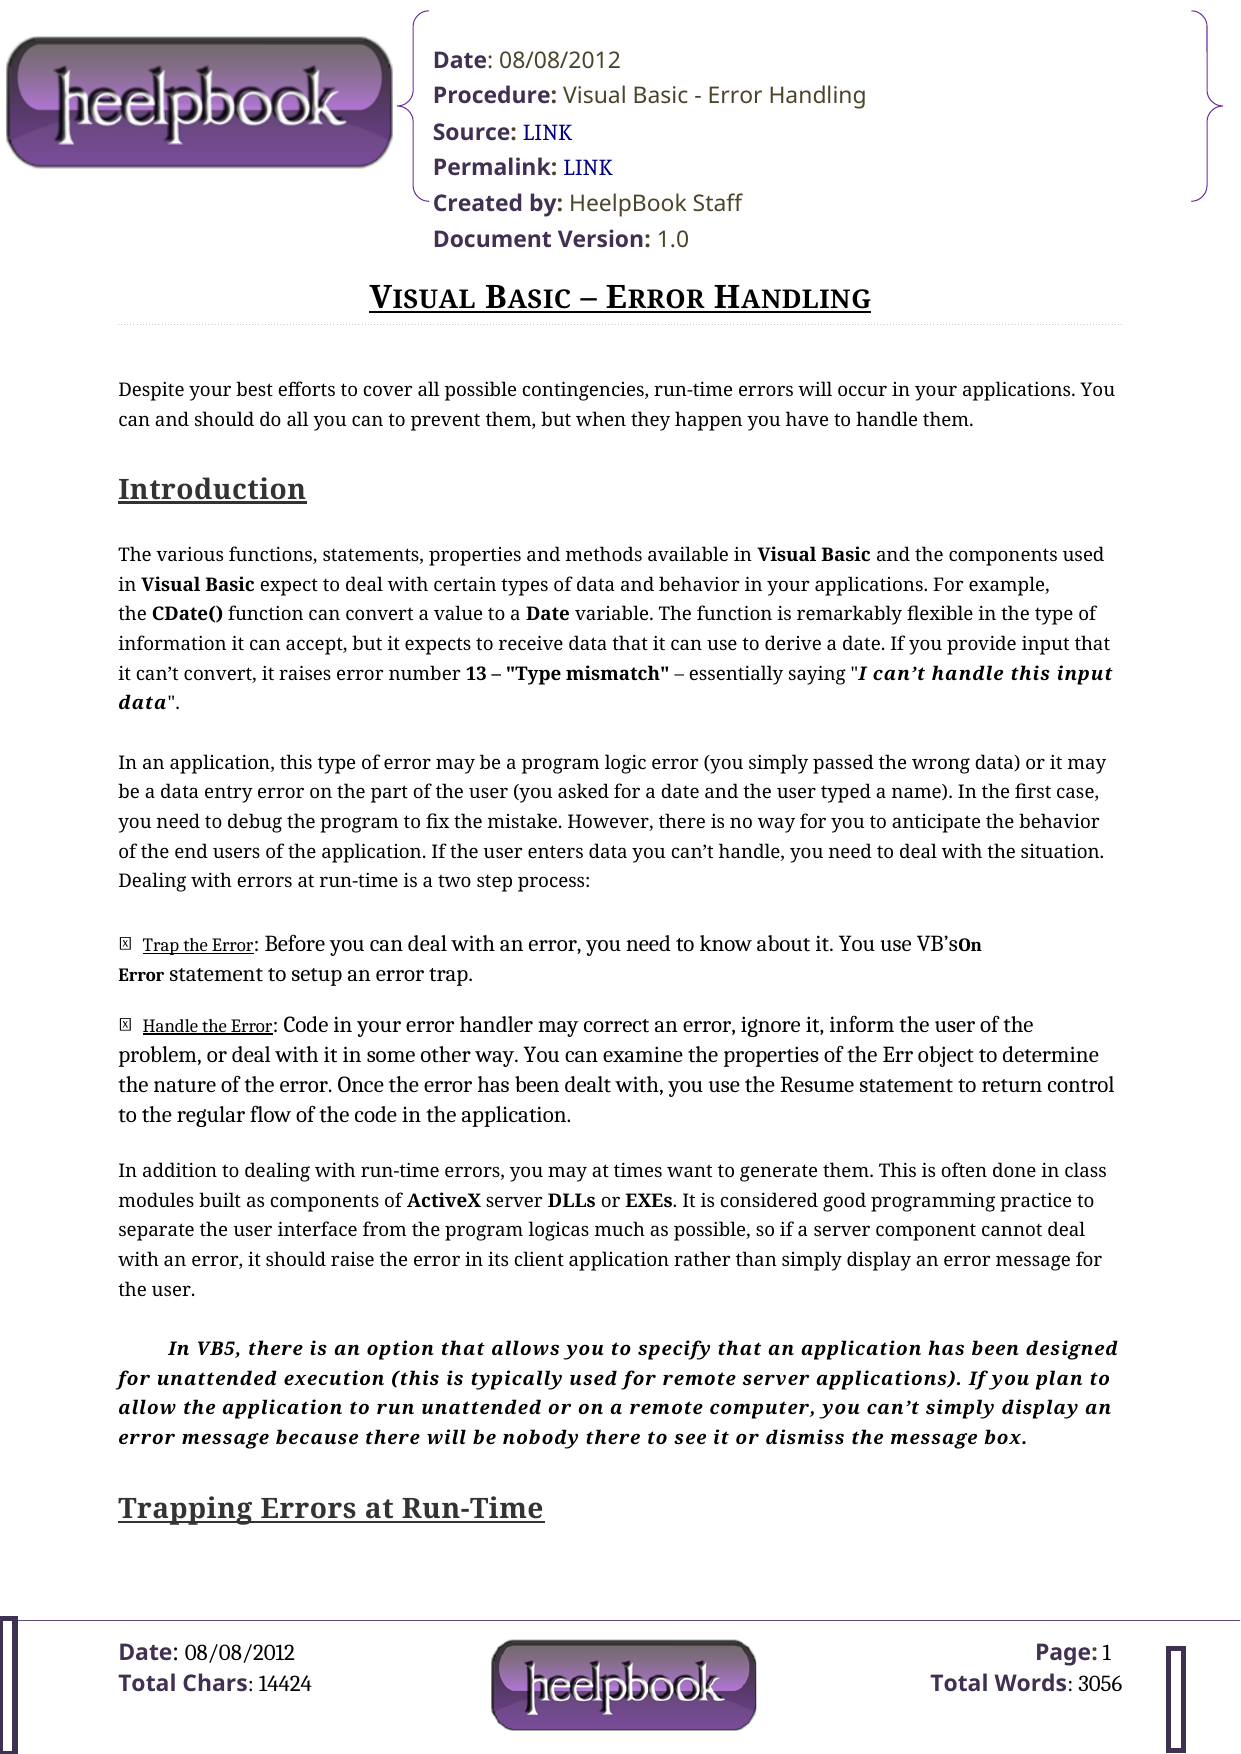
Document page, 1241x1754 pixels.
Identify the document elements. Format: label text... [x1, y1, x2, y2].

subtitle Visual Basic – Error Handling [118, 274, 1122, 325]
subtitle Introduction [118, 469, 1122, 507]
text Dealing with errors at run-time is a two step process: [118, 863, 1122, 893]
text In an application, this type of error may be a program logic error (you simply passed the wrong data) or it may be a data entry error on the part of the user (you asked for a date and the user typed a name). In the first case, you need to debug the program to fix the mistake. However, there is no way for you to anticipate the behavior of the end users of the application. If the user enters data you can’t handle, you need to deal with the situation. [118, 745, 1122, 863]
text In VB5, there is an option that allows you to specify that an application has been designed for unattended execution (this is typically used for remote server applications). If you plan to allow the application to run unattended or on a remote computer, you can’t simply display an error message because there will be nobody there to see it or dismiss the message box. [118, 1331, 1122, 1450]
text  Handle the Error: Code in your error handler may correct an error, ignore it, inform the user of the problem, or deal with it in some other way. You can examine the properties of the Err object to determine the nature of the error. Once the error has been dealt with, you use the Resume statement to return control to the regular flow of the code in the application. [118, 1011, 1122, 1128]
text  Trap the Error: Before you can deal with an error, you need to know about it. You use VB’sOn Error statement to setup an error trap. [118, 931, 1122, 987]
subtitle Trapping Errors at Run-Time [118, 1488, 1122, 1527]
text In addition to dealing with run-time errors, you may at times want to generate them. This is often done in class modules built as components of ActiveX server DLLs or EXEs. It is considered good programming practice to separate the user interface from the program logicas much as possible, so if a server component cannot deal with an error, it should raise the error in its client application rather than simply display an error message for the user. [118, 1153, 1122, 1301]
text Despite your best efforts to cover all possible contingencies, run-time errors will occur in your applications. You can and should do all you can to prevent them, but when they happen you have to handle them. [118, 372, 1122, 431]
text The various functions, statements, properties and methods available in Visual Basic and the components used in Visual Basic expect to deal with certain types of data and behavior in your applications. For example, the CDate() function can convert a value to a Date variable. The function is remarkably flexible in the type of information it can accept, but it expects to receive data that it can use to derive a date. If you provide input that it can’t convert, it raises error number 13 – "Type mismatch" – essentially saying "I can’t handle this input data". [118, 537, 1122, 715]
